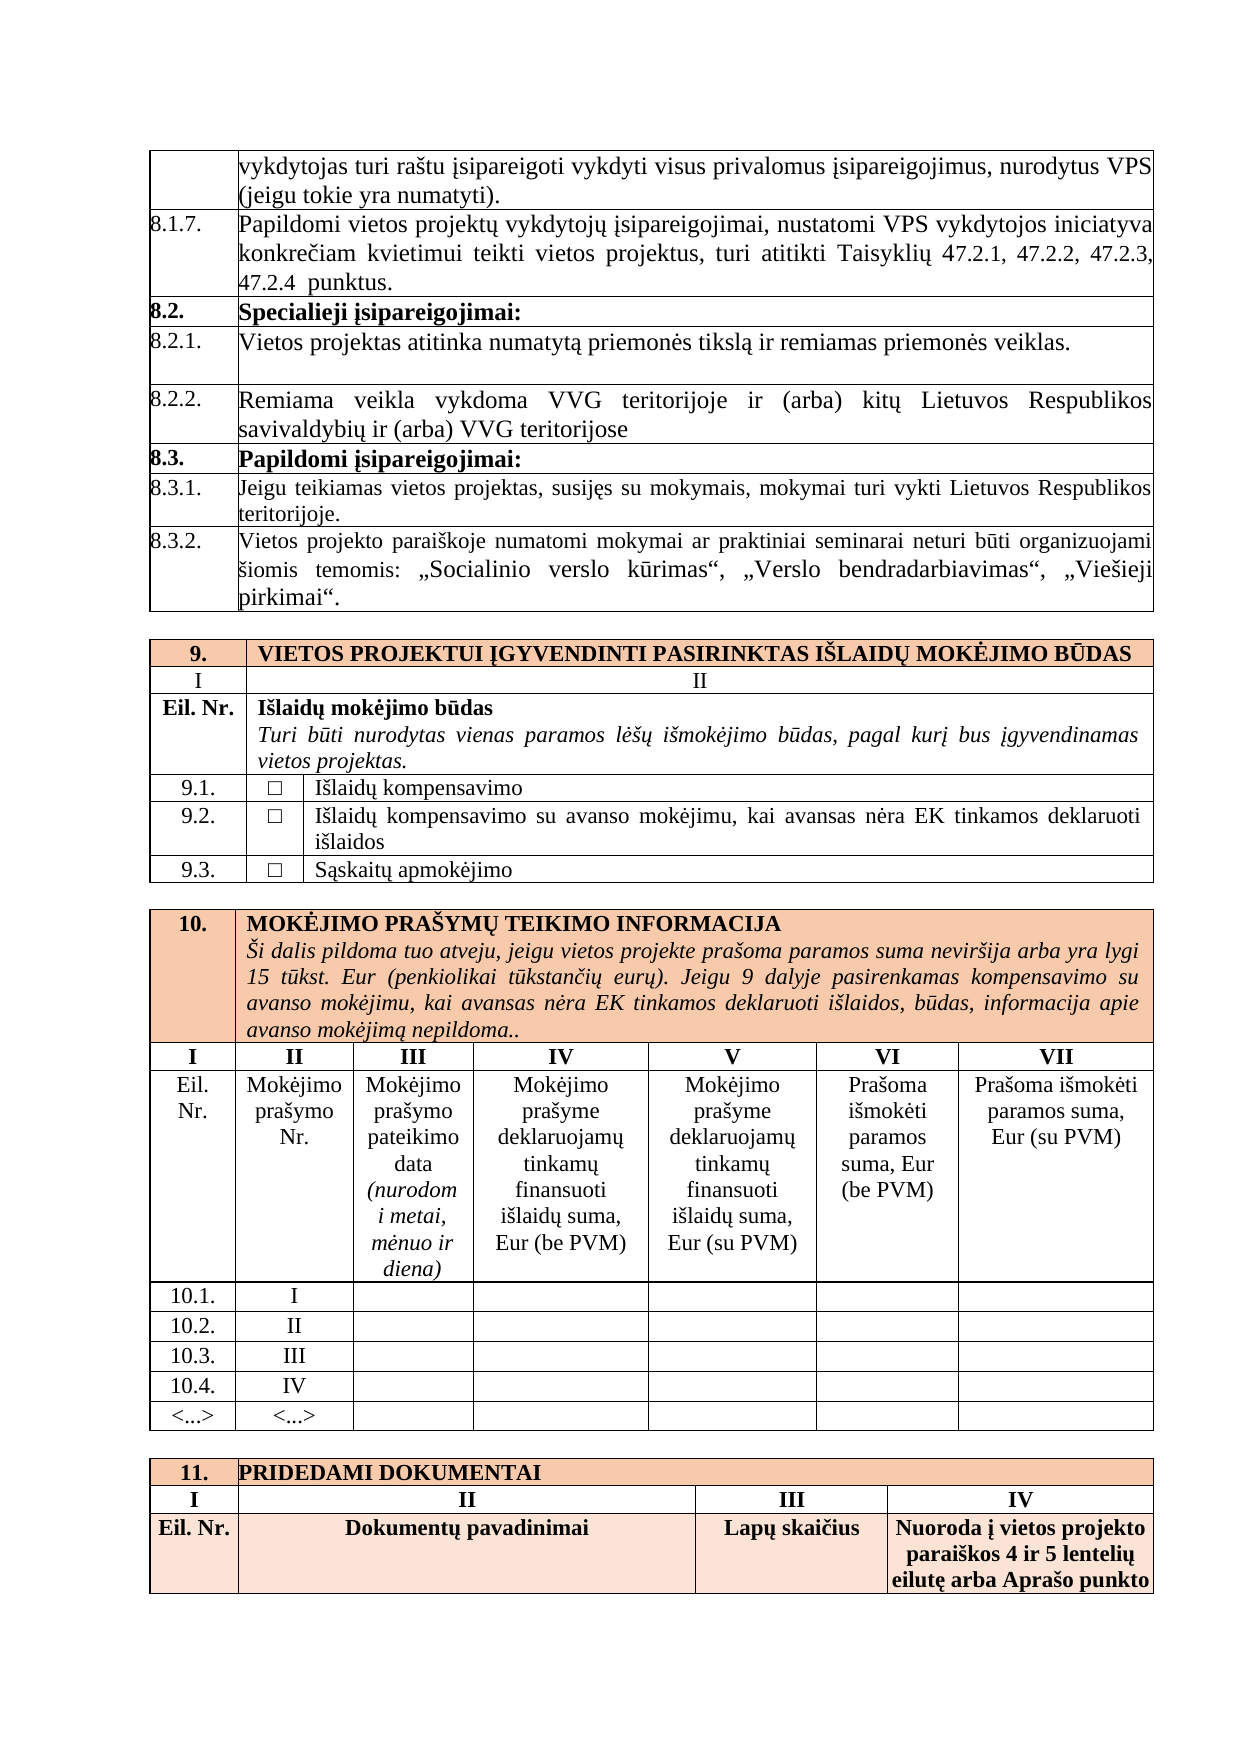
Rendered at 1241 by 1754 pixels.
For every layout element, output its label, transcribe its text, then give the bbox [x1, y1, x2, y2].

table_cell Jeigu teikiamas vietos projektas, susijęs su mokymais, mokymai turi vykti Lietuvos Respublikos teritorijoje. [239, 474, 1153, 526]
table_cell [959, 1342, 1153, 1371]
table_cell [817, 1342, 958, 1371]
table_cell 10.2. [151, 1312, 235, 1341]
table_cell V [649, 1043, 816, 1069]
table_cell □ [247, 856, 303, 882]
table_cell II [236, 1312, 353, 1341]
table_cell III [696, 1486, 887, 1513]
table_cell [474, 1402, 648, 1430]
table_cell [649, 1342, 816, 1371]
table_cell III [354, 1043, 473, 1069]
table_cell Papildomi vietos projektų vykdytojų įsipareigojimai, nustatomi VPS vykdytojos iniciatyva konkrečiam kvietimui teikti vietos projektus, turi atitikti Taisyklių 47.2.1, 47.2.2, 47.2.3, 47.2.4 punktus. [239, 210, 1153, 296]
table_cell [649, 1402, 816, 1430]
table_cell □ [247, 802, 303, 854]
table_cell I [151, 1043, 235, 1069]
table_cell I [236, 1283, 353, 1311]
table_cell [817, 1402, 958, 1430]
table_cell 10.1. [151, 1283, 235, 1311]
table_cell [354, 1312, 473, 1341]
table_cell 8.2. [151, 297, 238, 326]
table_cell [959, 1312, 1153, 1341]
table_cell [959, 1372, 1153, 1401]
table_cell [151, 151, 238, 208]
table_cell Remiama veikla vykdoma VVG teritorijoje ir (arba) kitų Lietuvos Respublikos savivaldybių ir (arba) VVG teritorijose [239, 385, 1153, 443]
table_cell vykdytojas turi raštu įsipareigoti vykdyti visus privalomus įsipareigojimus, nurodytus VPS (jeigu tokie yra numatyti). [239, 151, 1153, 208]
table_cell 8.1.7. [151, 210, 238, 296]
table_cell [959, 1283, 1153, 1311]
table_cell [959, 1402, 1153, 1430]
table_cell 9.1. [151, 775, 246, 801]
table_cell Papildomi įsipareigojimai: [239, 444, 1153, 472]
table_cell [474, 1283, 648, 1311]
table_cell 8.3. [151, 444, 238, 472]
table_cell [649, 1372, 816, 1401]
table_cell [354, 1402, 473, 1430]
table_cell IV [888, 1486, 1153, 1513]
table_cell [474, 1312, 648, 1341]
table_cell II [239, 1486, 695, 1513]
table_cell Išlaidų kompensavimo su avanso mokėjimu, kai avansas nėra EK tinkamos deklaruoti išlaidos [304, 802, 1153, 854]
table_cell Prašoma išmokėti paramos suma, Eur (be PVM) [817, 1071, 958, 1281]
table_cell III [236, 1342, 353, 1371]
table_cell Išlaidų kompensavimo [304, 775, 1153, 801]
table_cell 10.3. [151, 1342, 235, 1371]
table_cell [354, 1283, 473, 1311]
table_cell IV [236, 1372, 353, 1401]
table_cell Eil. Nr. [151, 694, 246, 773]
table_cell Mokėjimo prašymo pateikimo data (nurodomi metai, mėnuo ir diena) [354, 1071, 473, 1281]
table_cell II [236, 1043, 353, 1069]
table_cell II [247, 667, 1153, 693]
table_cell I [151, 667, 246, 693]
table_cell IV [474, 1043, 648, 1069]
table_cell [474, 1372, 648, 1401]
table_cell [817, 1283, 958, 1311]
table_cell Mokėjimo prašymo Nr. [236, 1071, 353, 1281]
table_cell Sąskaitų apmokėjimo [304, 856, 1153, 882]
table_cell [474, 1342, 648, 1371]
table_header 11. [151, 1459, 238, 1485]
table_cell 8.3.2. [151, 527, 238, 611]
table_cell <...> [236, 1402, 353, 1430]
table_cell [817, 1372, 958, 1401]
table_cell I [151, 1486, 238, 1513]
table_cell Mokėjimo prašyme deklaruojamų tinkamų finansuoti išlaidų suma, Eur (be PVM) [474, 1071, 648, 1281]
table_cell [649, 1283, 816, 1311]
table_cell 8.2.2. [151, 385, 238, 443]
table_cell Vietos projekto paraiškoje numatomi mokymai ar praktiniai seminarai neturi būti organizuojami šiomis temomis: „Socialinio verslo kūrimas“, „Verslo bendradarbiavimas“, „Viešieji pirkimai“. [239, 527, 1153, 611]
table_cell [354, 1342, 473, 1371]
table_cell Nuoroda į vietos projekto paraiškos 4 ir 5 lentelių eilutę arba Aprašo punkto [888, 1514, 1153, 1593]
table_cell Lapų skaičius [696, 1514, 887, 1593]
table_header 9. [151, 640, 246, 666]
table_cell Prašoma išmokėti paramos suma, Eur (su PVM) [959, 1071, 1153, 1281]
table_cell VI [817, 1043, 958, 1069]
table_header VIETOS PROJEKTUI ĮGYVENDINTI PASIRINKTAS IŠLAIDŲ MOKĖJIMO BŪDAS [247, 640, 1153, 666]
table_cell <...> [151, 1402, 235, 1430]
table_header 10. [151, 910, 235, 1042]
table_cell Specialieji įsipareigojimai: [239, 297, 1153, 326]
table_cell 8.2.1. [151, 327, 238, 384]
table_cell Vietos projektas atitinka numatytą priemonės tikslą ir remiamas priemonės veiklas. [239, 327, 1153, 384]
table_header MOKĖJIMO PRAŠYMŲ TEIKIMO INFORMACIJA Ši dalis pildoma tuo atveju, jeigu vietos projekte prašoma paramos suma neviršija arba yra lygi 15 tūkst. Eur (penkiolikai tūkstančių eurų). Jeigu 9 dalyje pasirenkamas kompensavimo su avanso mokėjimu, kai avansas nėra EK tinkamos deklaruoti išlaidos, būdas, informacija apie avanso mokėjimą nepildoma.. [236, 910, 1153, 1042]
table_cell [649, 1312, 816, 1341]
table_cell Išlaidų mokėjimo būdas Turi būti nurodytas vienas paramos lėšų išmokėjimo būdas, pagal kurį bus įgyvendinamas vietos projektas. [247, 694, 1153, 773]
table_cell [354, 1372, 473, 1401]
table_cell Dokumentų pavadinimai [239, 1514, 695, 1593]
table_cell Mokėjimo prašyme deklaruojamų tinkamų finansuoti išlaidų suma, Eur (su PVM) [649, 1071, 816, 1281]
table_header PRIDEDAMI DOKUMENTAI [239, 1459, 1153, 1485]
table_cell Eil. Nr. [151, 1071, 235, 1281]
table_cell 8.3.1. [151, 474, 238, 526]
table_cell 9.3. [151, 856, 246, 882]
table_cell Eil. Nr. [151, 1514, 238, 1593]
table_cell VII [959, 1043, 1153, 1069]
table_cell 10.4. [151, 1372, 235, 1401]
table_cell [817, 1312, 958, 1341]
table_cell □ [247, 775, 303, 801]
table_cell 9.2. [151, 802, 246, 854]
